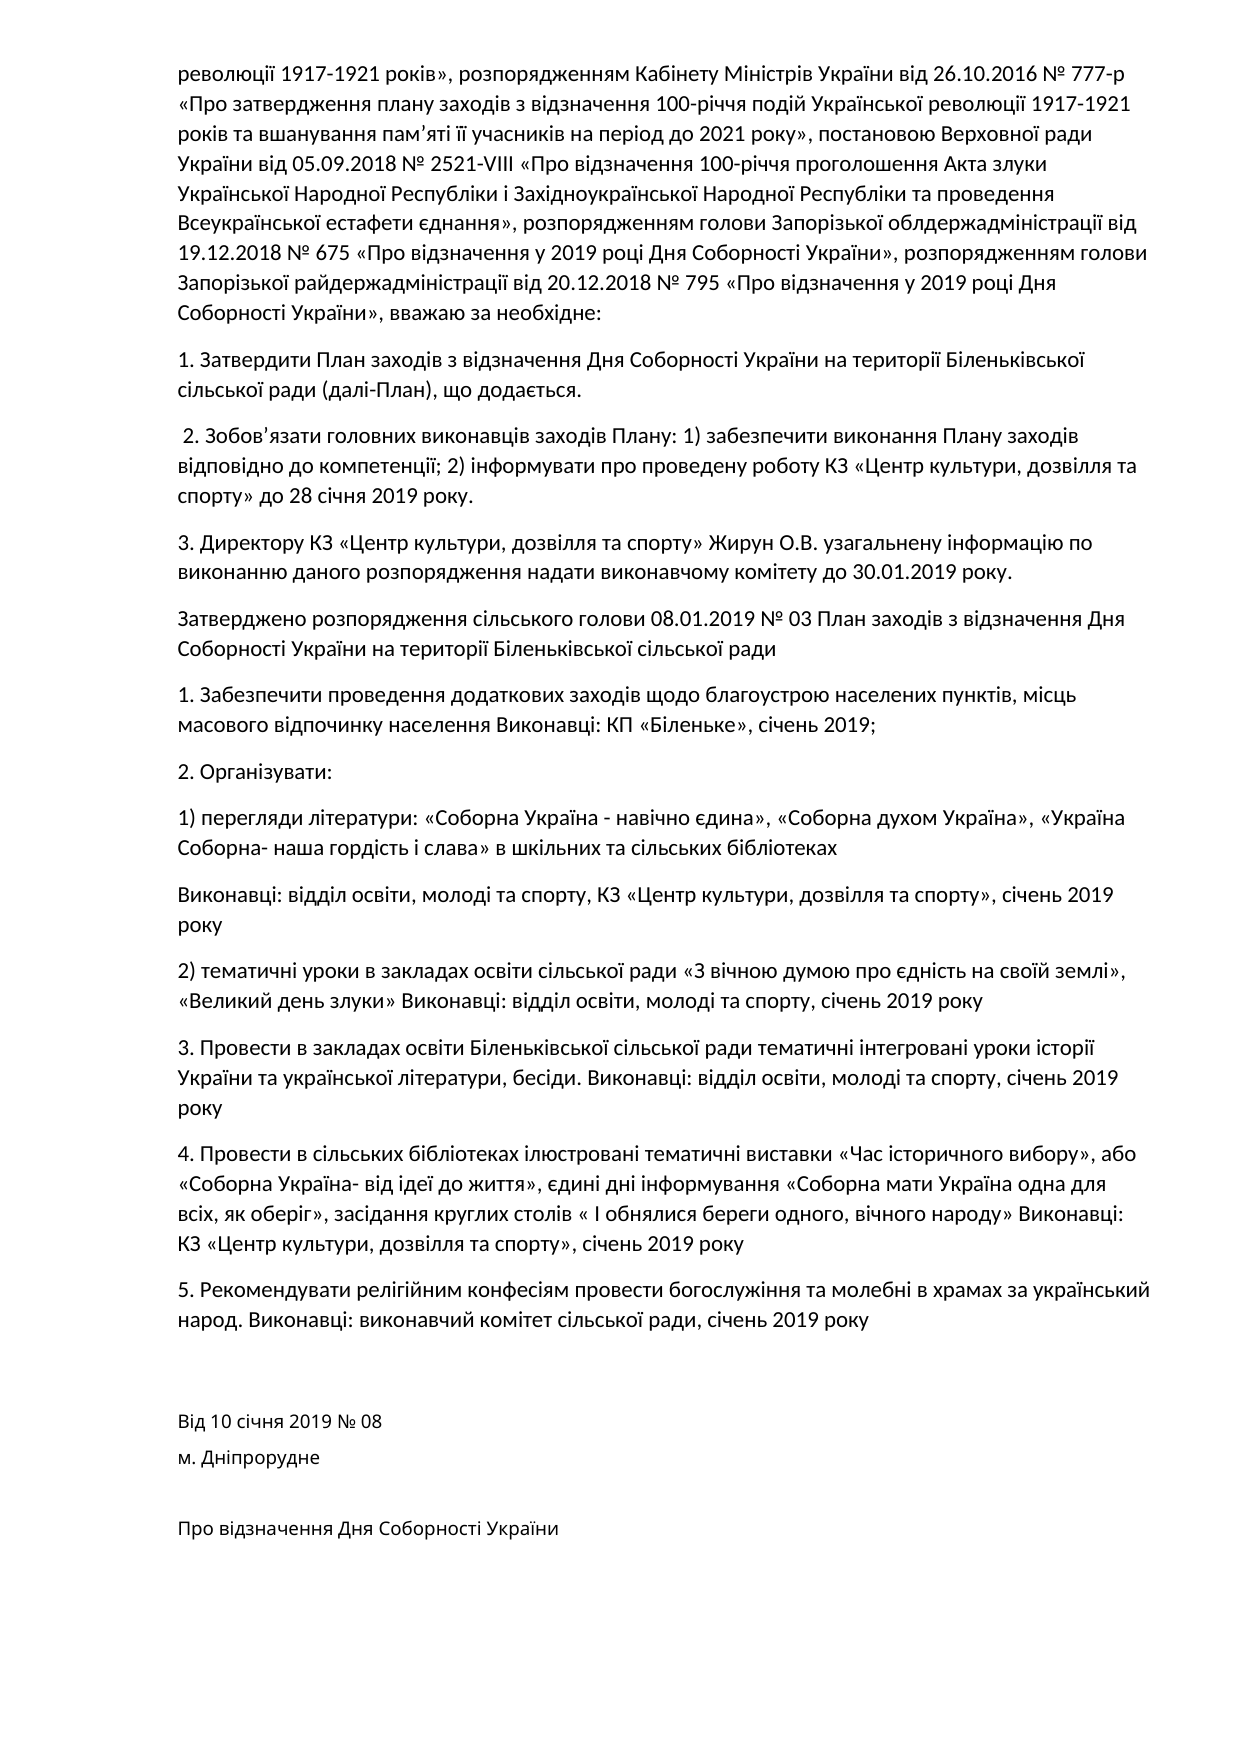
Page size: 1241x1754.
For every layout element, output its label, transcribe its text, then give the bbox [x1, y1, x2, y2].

text революції 1917-1921 років», розпорядженням Кабінету Міністрів України від 26.10.2016 № 777-р «Про затвердження плану заходів з відзначення 100-річчя подій Української революції 1917-1921 років та вшанування пам’яті її учасників на період до 2021 року», постановою Верховної ради України від 05.09.2018 № 2521-VIII «Про відзначення 100-річчя проголошення Акта злуки Української Народної Республіки і Західноукраїнської Народної Республіки та проведення Всеукраїнської естафети єднання», розпорядженням голови Запорізької облдержадміністрації від 19.12.2018 № 675 «Про відзначення у 2019 році Дня Соборності України», розпорядженням голови Запорізької райдержадміністрації від 20.12.2018 № 795 «Про відзначення у 2019 році Дня Соборності України», вважаю за необхідне: [177, 59, 1152, 326]
text Від 10 січня 2019 № 08 [177, 1398, 1152, 1434]
text 1) перегляди літератури: «Соборна Україна - навічно єдина», «Соборна духом Україна», «Україна Соборна- наша гордість і слава» в шкільних та сільських бібліотеках [177, 803, 1152, 861]
text Затверджено розпорядження сільського голови 08.01.2019 № 03 План заходів з відзначення Дня Соборності України на території Біленьківської сільської ради [177, 604, 1152, 662]
text 1. Затвердити План заходів з відзначення Дня Соборності України на території Біленьківської сільської ради (далі-План), що додається. [177, 345, 1152, 403]
text 4. Провести в сільських бібліотеках ілюстровані тематичні виставки «Час історичного вибору», або «Соборна Україна- від ідеї до життя», єдині дні інформування «Соборна мати Україна одна для всіх, як оберіг», засідання круглих столів « І обнялися береги одного, вічного народу» Виконавці: КЗ «Центр культури, дозвілля та спорту», січень 2019 року [177, 1139, 1152, 1257]
text 3. Провести в закладах освіти Біленьківської сільської ради тематичні інтегровані уроки історії України та української літератури, бесіди. Виконавці: відділ освіти, молоді та спорту, січень 2019 року [177, 1033, 1152, 1121]
text 2) тематичні уроки в закладах освіти сільської ради «З вічною думою про єдність на своїй землі», «Великий день злуки» Виконавці: відділ освіти, молоді та спорту, січень 2019 року [177, 956, 1152, 1014]
text 2. Організувати: [177, 757, 1152, 785]
text 5. Рекомендувати релігійним конфесіям провести богослужіння та молебні в храмах за український народ. Виконавці: виконавчий комітет сільської ради, січень 2019 року [177, 1276, 1152, 1333]
text 1. Забезпечити проведення додаткових заходів щодо благоустрою населених пунктів, місць масового відпочинку населення Виконавці: КП «Біленьке», січень 2019; [177, 681, 1152, 738]
text м. Дніпрорудне [177, 1434, 1152, 1470]
text Про відзначення Дня Соборності України [177, 1505, 1152, 1541]
text Виконавці: відділ освіти, молоді та спорту, КЗ «Центр культури, дозвілля та спорту», січень 2019 року [177, 880, 1152, 938]
text 2. Зобов’язати головних виконавців заходів Плану: 1) забезпечити виконання Плану заходів відповідно до компетенції; 2) інформувати про проведену роботу КЗ «Центр культури, дозвілля та спорту» до 28 січня 2019 року. [177, 421, 1152, 509]
text 3. Директору КЗ «Центр культури, дозвілля та спорту» Жирун О.В. узагальнену інформацію по виконанню даного розпорядження надати виконавчому комітету до 30.01.2019 року. [177, 528, 1152, 586]
